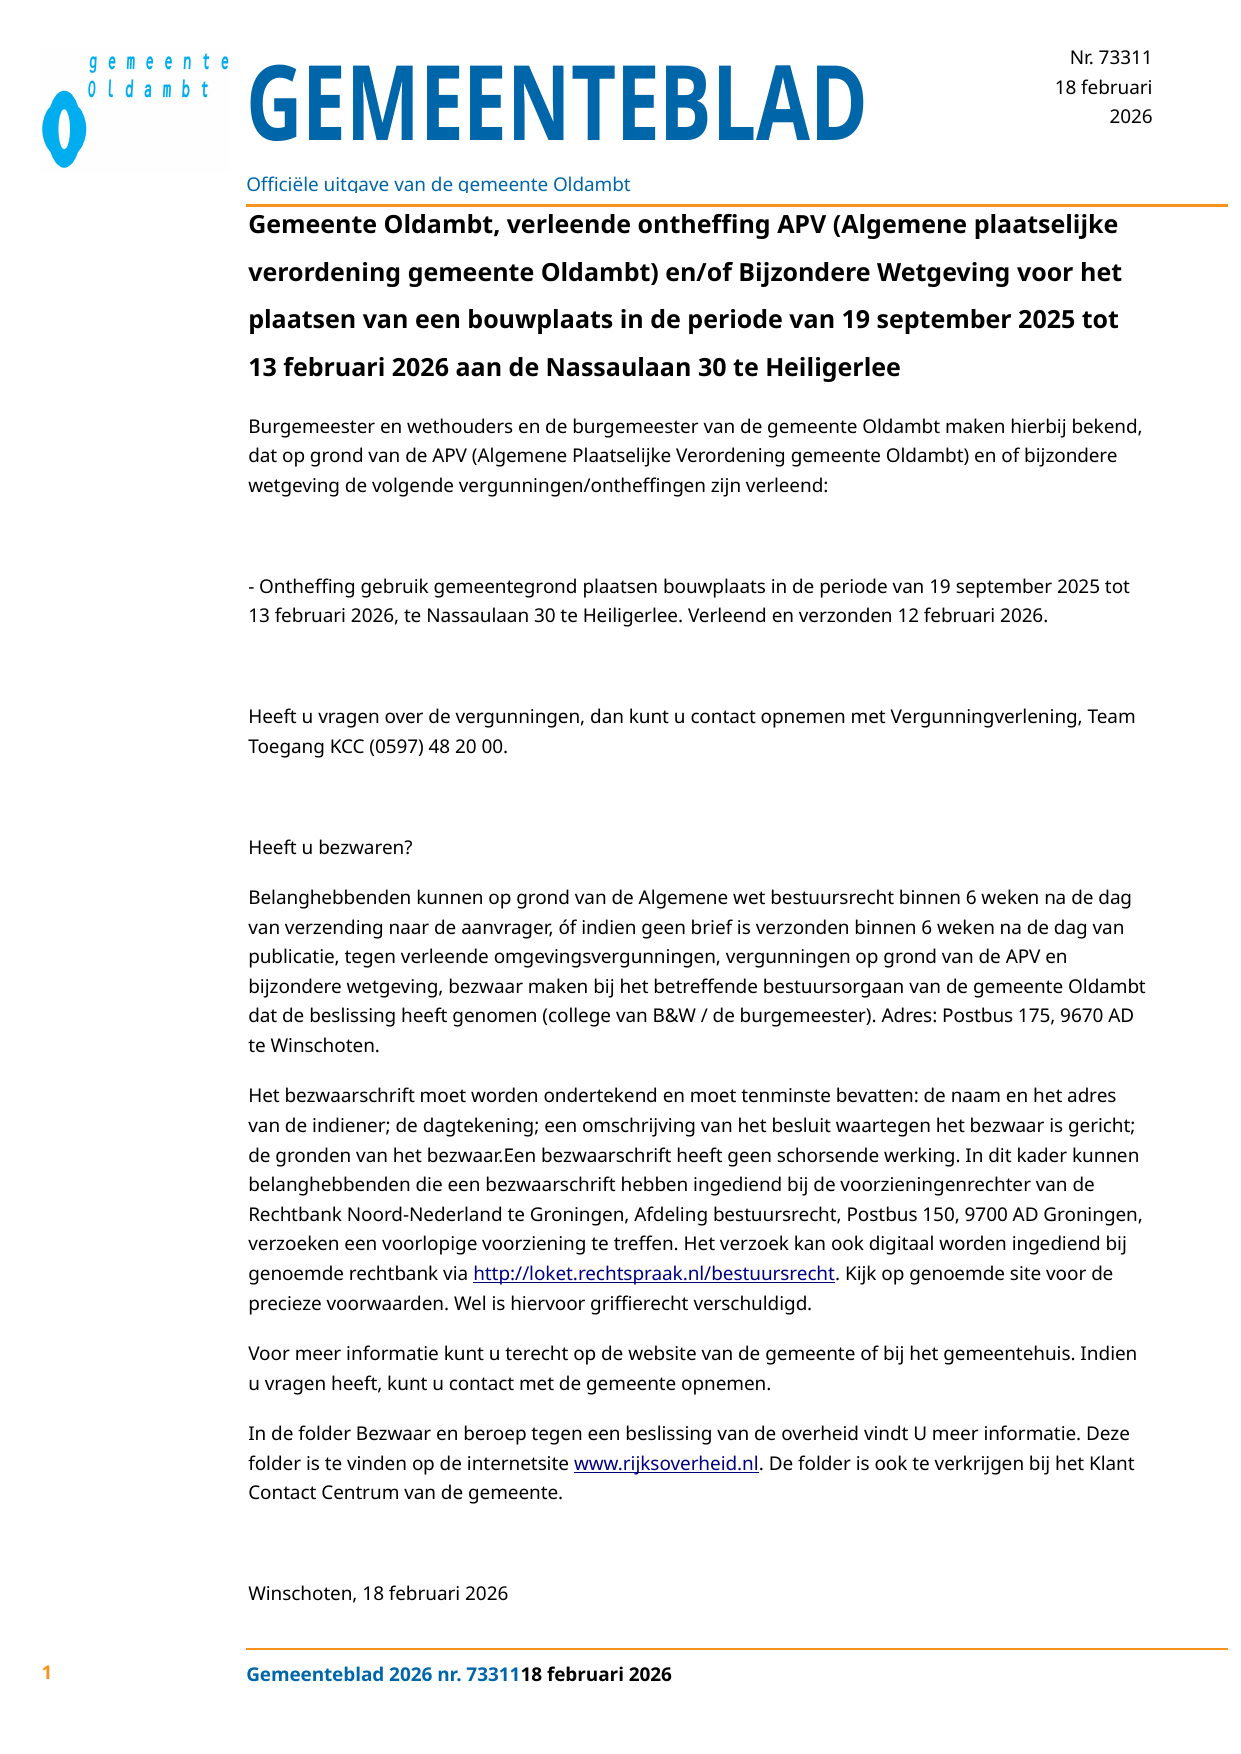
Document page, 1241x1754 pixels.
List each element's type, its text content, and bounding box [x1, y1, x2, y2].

text Burgemeester en wethouders en de burgemeester van de gemeente Oldambt maken hierbij bekend, dat op grond van de APV (Algemene Plaatselijke Verordening gemeente Oldambt) en of bijzondere wetgeving de volgende vergunningen/ontheffingen zijn verleend: [248, 413, 1152, 498]
text Heeft u bezwaren? [248, 834, 1152, 860]
text Gemeente Oldambt, verleende ontheffing APV (Algemene plaatselijke verordening gemeente Oldambt) en/of Bijzondere Wetgeving voor het plaatsen van een bouwplaats in de periode van 19 september 2025 tot 13 februari 2026 aan de Nassaulaan 30 te Heiligerlee [248, 207, 1152, 384]
text In de folder Bezwaar en beroep tegen een beslissing van de overheid vindt U meer informatie. Deze folder is te vinden op de internetsite www.rijksoverheid.nl. De folder is ook te verkrijgen bij het Klant Contact Centrum van de gemeente. [248, 1420, 1152, 1505]
picture [41, 47, 231, 172]
text Heeft u vragen over de vergunningen, dan kunt u contact opnemen met Vergunningverlening, Team Toegang KCC (0597) 48 20 00. [248, 703, 1152, 759]
text Winschoten, 18 februari 2026 [248, 1580, 1152, 1606]
text Belanghebbenden kunnen op grond van de Algemene wet bestuursrecht binnen 6 weken na de dag van verzending naar de aanvrager, óf indien geen brief is verzonden binnen 6 weken na de dag van publicatie, tegen verleende omgevingsvergunningen, vergunningen op grond van de APV en bijzondere wetgeving, bezwaar maken bij het betreffende bestuursorgaan van de gemeente Oldambt dat de beslissing heeft genomen (college van B&W / de burgemeester). Adres: Postbus 175, 9670 AD te Winschoten. [248, 884, 1152, 1058]
text Voor meer informatie kunt u terecht op de website van de gemeente of bij het gemeentehuis. Indien u vragen heeft, kunt u contact met de gemeente opnemen. [248, 1340, 1152, 1396]
text Het bezwaarschrift moet worden ondertekend en moet tenminste bevatten: de naam en het adres van de indiener; de dagtekening; een omschrijving van het besluit waartegen het bezwaar is gericht; de gronden van het bezwaar.Een bezwaarschrift heeft geen schorsende werking. In dit kader kunnen belanghebbenden die een bezwaarschrift hebben ingediend bij de voorzieningenrechter van de Rechtbank Noord-Nederland te Groningen, Afdeling bestuursrecht, Postbus 150, 9700 AD Groningen, verzoeken een voorlopige voorziening te treffen. Het verzoek kan ook digitaal worden ingediend bij genoemde rechtbank via http://loket.rechtspraak.nl/bestuursrecht. Kijk op genoemde site voor de precieze voorwaarden. Wel is hiervoor griffierecht verschuldigd. [248, 1083, 1152, 1316]
text - Ontheffing gebruik gemeentegrond plaatsen bouwplaats in de periode van 19 september 2025 tot 13 februari 2026, te Nassaulaan 30 te Heiligerlee. Verleend en verzonden 12 februari 2026. [248, 573, 1152, 628]
